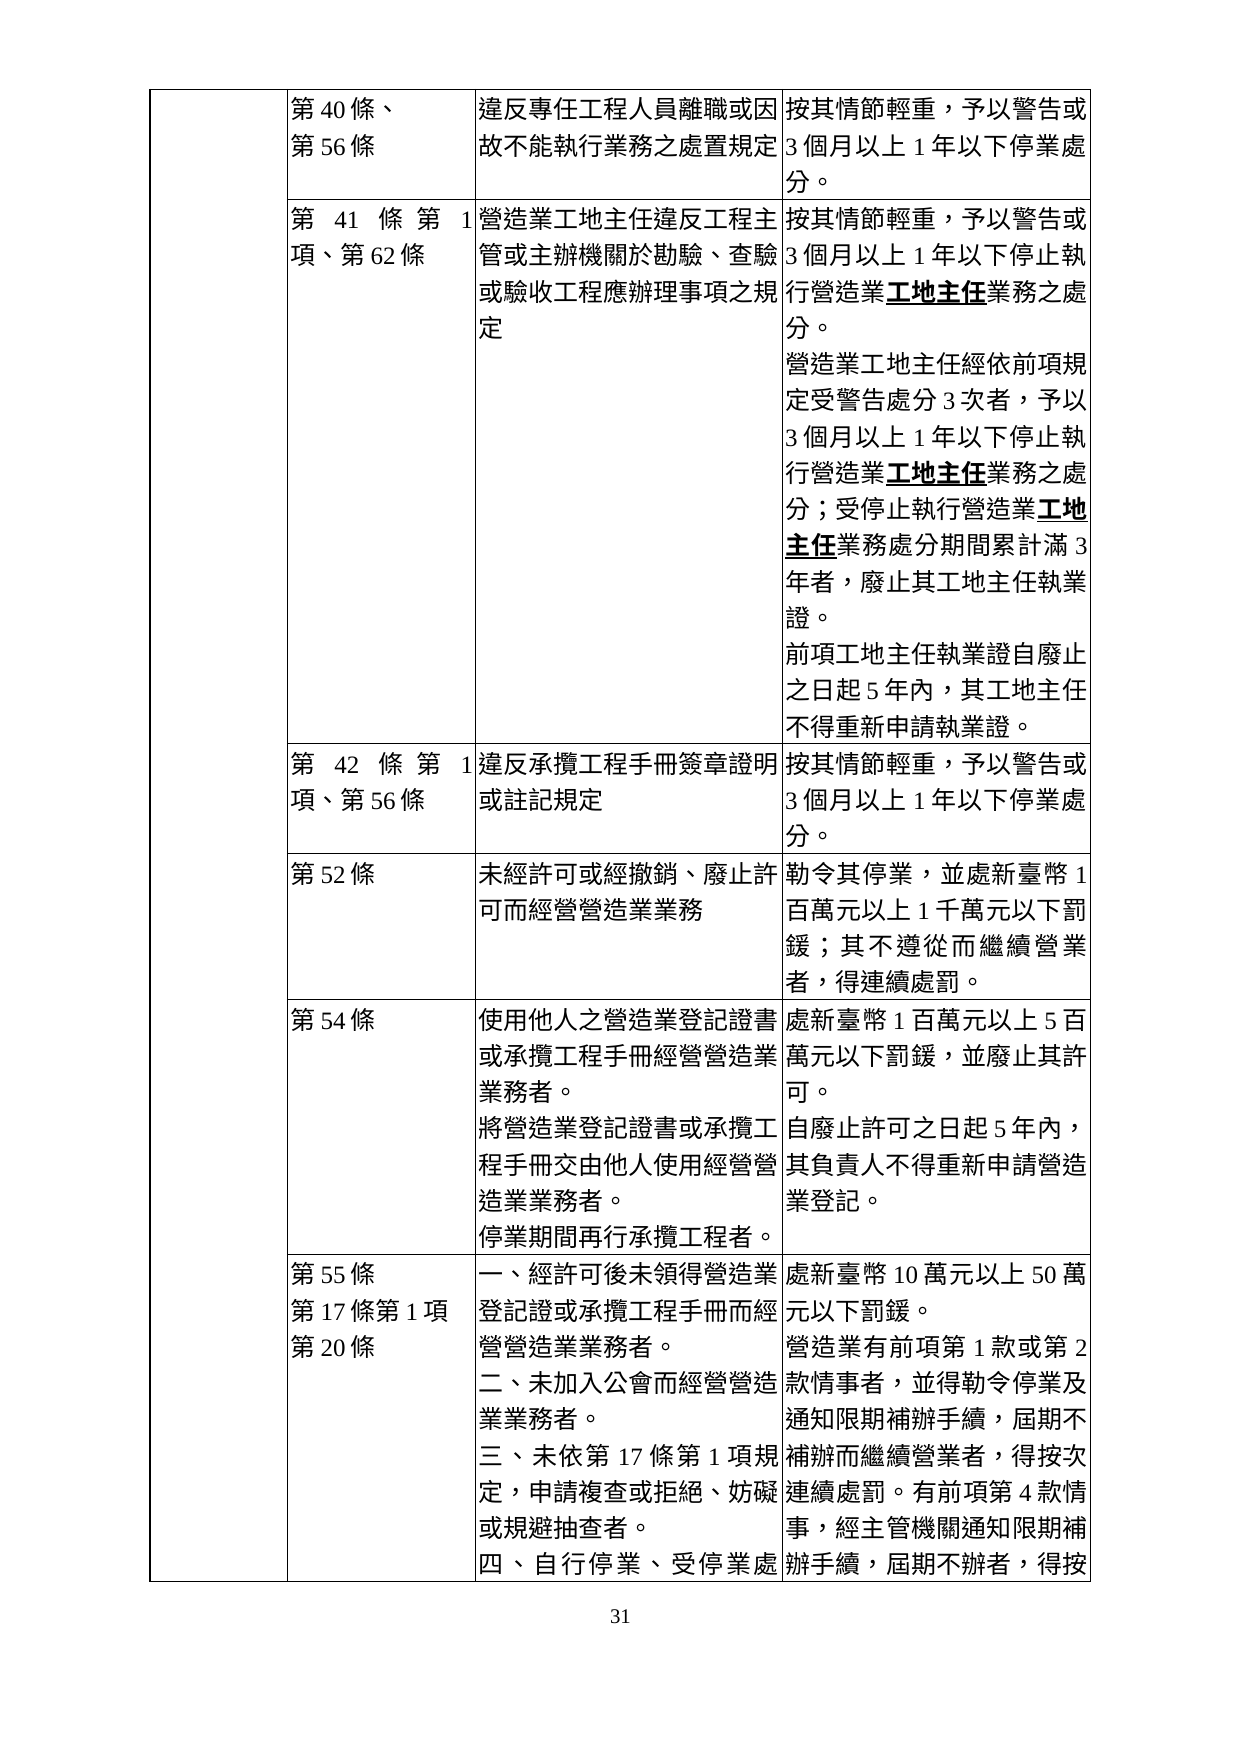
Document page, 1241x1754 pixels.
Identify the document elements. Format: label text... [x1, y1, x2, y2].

table_cell 違反承攬工程手冊簽章證明或註記規定 [476, 744, 782, 853]
table_cell 未經許可或經撤銷、廢止許可而經營營造業業務 [476, 854, 782, 999]
table_cell [151, 90, 287, 1581]
table_cell 一、經許可後未領得營造業登記證或承攬工程手冊而經營營造業業務者。 二、未加入公會而經營營造業業務者。 三、未依第17條第1項規定，申請複查或拒絕、妨礙或規避抽查者。 四、自行停業、受停業處 [476, 1255, 782, 1581]
table_cell 第54條 [288, 1000, 475, 1254]
table_cell 第41條第1項、第62條 [288, 200, 475, 743]
table_cell 第55條 第17條第1項 第20條 [288, 1255, 475, 1581]
table_cell 違反專任工程人員離職或因故不能執行業務之處置規定 [476, 90, 782, 198]
table_cell 按其情節輕重，予以警告或3個月以上1年以下停業處分。 [783, 744, 1090, 853]
table_cell 第42條第1項、第56條 [288, 744, 475, 853]
table_cell 按其情節輕重，予以警告或3個月以上1年以下停止執行營造業工地主任業務之處分。 營造業工地主任經依前項規定受警告處分3次者，予以3個月以上1年以下停止執行營造業工地主任業務之處分；受停止執行營造業工地主任業務處分期間累計滿3年者，廢止其工地主任執業證。 前項工地主任執業證自廢止之日起5年內，其工地主任不得重新申請執業證。 [783, 200, 1090, 743]
table_cell 處新臺幣1百萬元以上5百萬元以下罰鍰，並廢止其許可。 自廢止許可之日起5年內，其負責人不得重新申請營造業登記。 [783, 1000, 1090, 1254]
table_cell 使用他人之營造業登記證書或承攬工程手冊經營營造業業務者。 將營造業登記證書或承攬工程手冊交由他人使用經營營造業業務者。 停業期間再行承攬工程者。 [476, 1000, 782, 1254]
table_cell 營造業工地主任違反工程主管或主辦機關於勘驗、查驗或驗收工程應辦理事項之規定 [476, 200, 782, 743]
table_cell 勒令其停業，並處新臺幣1百萬元以上1千萬元以下罰鍰；其不遵從而繼續營業者，得連續處罰。 [783, 854, 1090, 999]
table_cell 第40條、 第56條 [288, 90, 475, 198]
table_cell 第52條 [288, 854, 475, 999]
table_cell 處新臺幣10萬元以上50萬元以下罰鍰。 營造業有前項第1款或第2款情事者，並得勒令停業及通知限期補辦手續，屆期不補辦而繼續營業者，得按次連續處罰。有前項第4款情事，經主管機關通知限期補辦手續，屆期不辦者，得按 [783, 1255, 1090, 1581]
table_cell 按其情節輕重，予以警告或3個月以上1年以下停業處分。 [783, 90, 1090, 198]
